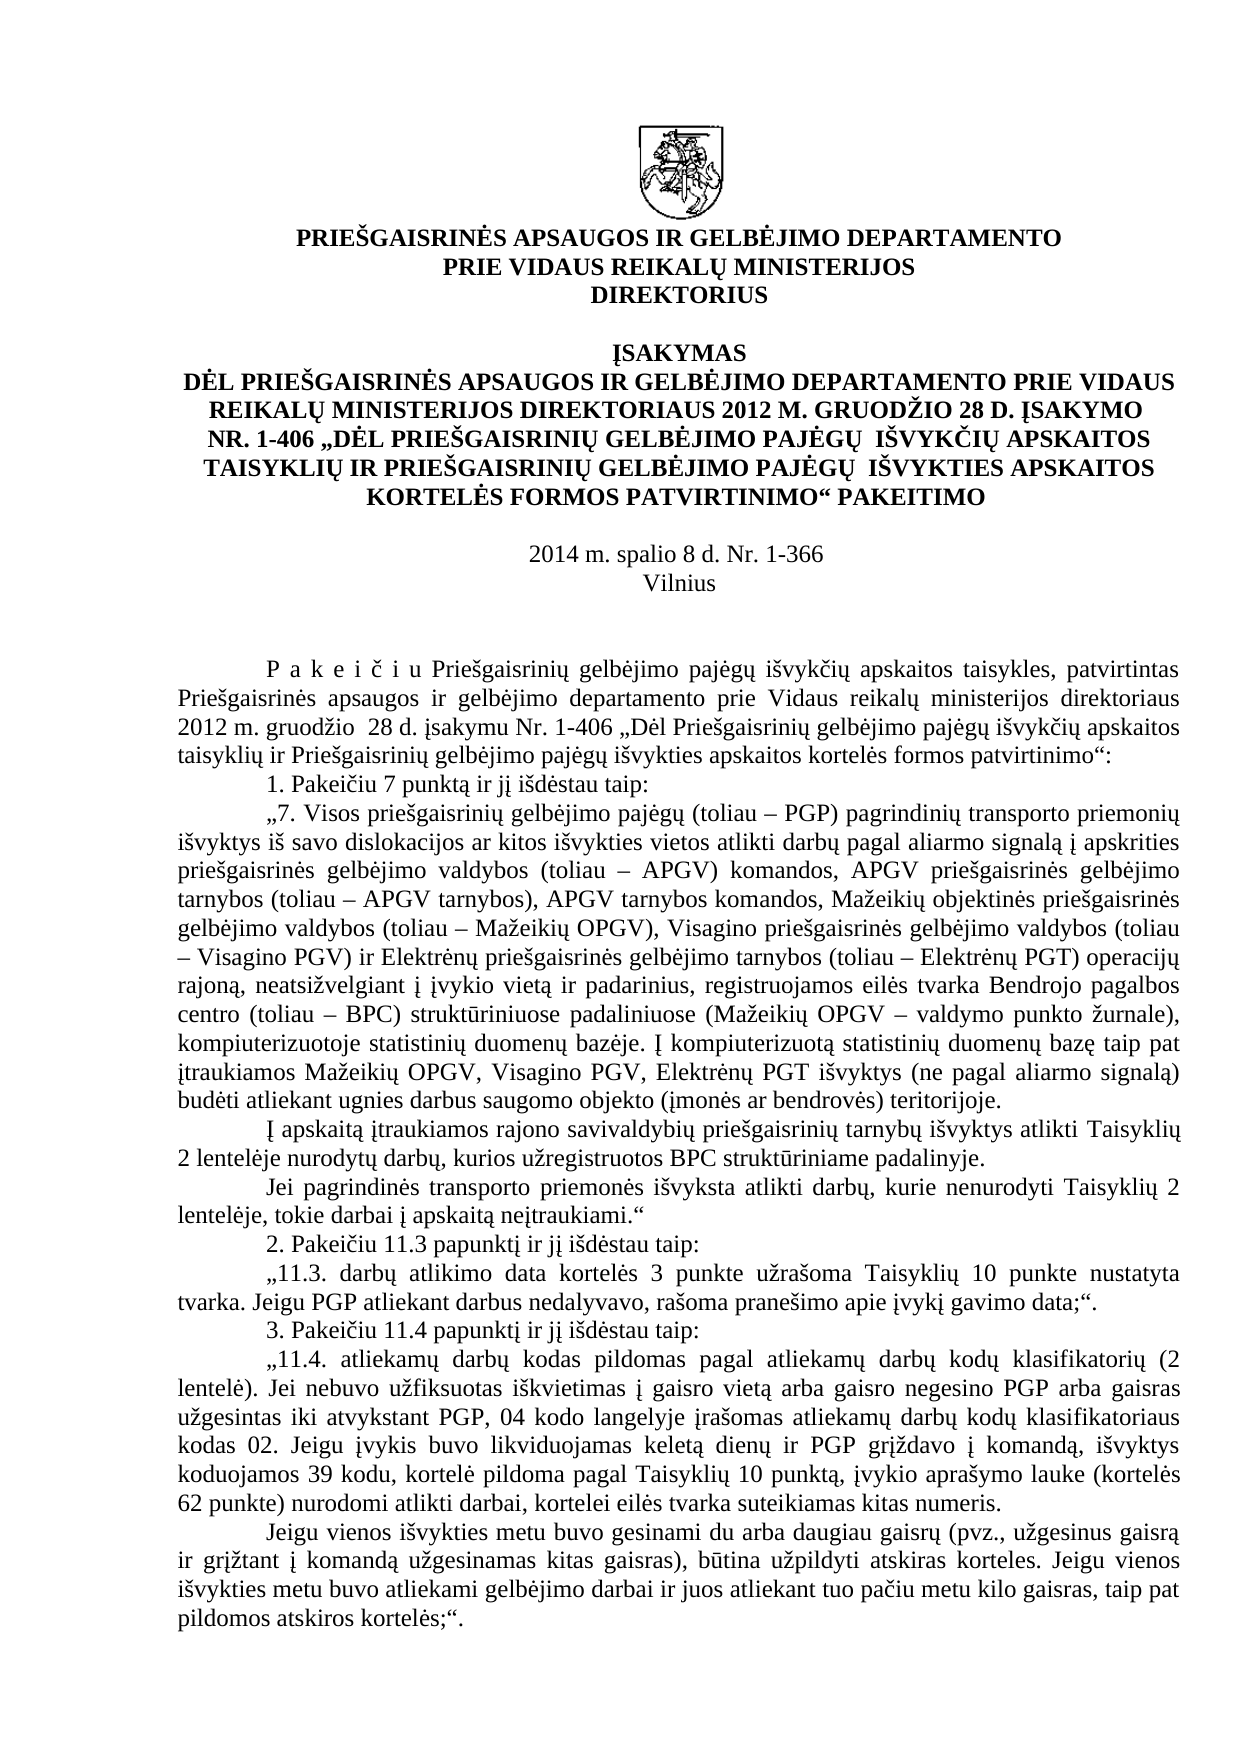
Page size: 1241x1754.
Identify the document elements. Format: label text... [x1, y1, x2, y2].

text 2014 m. spalio 8 d. Nr. 1-366 [177, 539, 1181, 568]
text Jei pagrindinės transporto priemonės išvyksta atlikti darbų, kurie nenurodyti Taisyklių 2 lentelėje, tokie darbai į apskaitą neįtraukiami.“ [177, 1172, 1181, 1229]
text PRIE VIDAUS REIKALŲ MINISTERIJOS [177, 252, 1181, 280]
text „11.4. atliekamų darbų kodas pildomas pagal atliekamų darbų kodų klasifikatorių (2 lentelė). Jei nebuvo užfiksuotas iškvietimas į gaisro vietą arba gaisro negesino PGP arba gaisras užgesintas iki atvykstant PGP, 04 kodo langelyje įrašomas atliekamų darbų kodų klasifikatoriaus kodas 02. Jeigu įvykis buvo likviduojamas keletą dienų ir PGP grįždavo į komandą, išvyktys koduojamos 39 kodu, kortelė pildoma pagal Taisyklių 10 punktą, įvykio aprašymo lauke (kortelės 62 punkte) nurodomi atlikti darbai, kortelei eilės tvarka suteikiamas kitas numeris. [177, 1344, 1181, 1517]
text 2. Pakeičiu 11.3 papunktį ir jį išdėstau taip: [266, 1229, 1181, 1258]
text 1. Pakeičiu 7 punktą ir jį išdėstau taip: [266, 769, 1181, 798]
text DIREKTORIUS [177, 280, 1181, 309]
text 3. Pakeičiu 11.4 papunktį ir jį išdėstau taip: [177, 1315, 1181, 1344]
text ĮSAKYMAS [177, 338, 1181, 367]
text „7. Visos priešgaisrinių gelbėjimo pajėgų (toliau – PGP) pagrindinių transporto priemonių išvyktys iš savo dislokacijos ar kitos išvykties vietos atlikti darbų pagal aliarmo signalą į apskrities priešgaisrinės gelbėjimo valdybos (toliau – APGV) komandos, APGV priešgaisrinės gelbėjimo tarnybos (toliau – APGV tarnybos), APGV tarnybos komandos, Mažeikių objektinės priešgaisrinės gelbėjimo valdybos (toliau – Mažeikių OPGV), Visagino priešgaisrinės gelbėjimo valdybos (toliau – Visagino PGV) ir Elektrėnų priešgaisrinės gelbėjimo tarnybos (toliau – Elektrėnų PGT) operacijų rajoną, neatsižvelgiant į įvykio vietą ir padarinius, registruojamos eilės tvarka Bendrojo pagalbos centro (toliau – BPC) struktūriniuose padaliniuose (Mažeikių OPGV – valdymo punkto žurnale), kompiuterizuotoje statistinių duomenų bazėje. Į kompiuterizuotą statistinių duomenų bazę taip pat įtraukiamos Mažeikių OPGV, Visagino PGV, Elektrėnų PGT išvyktys (ne pagal aliarmo signalą) budėti atliekant ugnies darbus saugomo objekto (įmonės ar bendrovės) teritorijoje. [177, 798, 1181, 1114]
text Vilnius [177, 568, 1181, 597]
text Jeigu vienos išvykties metu buvo gesinami du arba daugiau gaisrų (pvz., užgesinus gaisrą ir grįžtant į komandą užgesinamas kitas gaisras), būtina užpildyti atskiras korteles. Jeigu vienos išvykties metu buvo atliekami gelbėjimo darbai ir juos atliekant tuo pačiu metu kilo gaisras, taip pat pildomos atskiros kortelės;“. [177, 1517, 1181, 1632]
text „11.3. darbų atlikimo data kortelės 3 punkte užrašoma Taisyklių 10 punkte nustatyta tvarka. Jeigu PGP atliekant darbus nedalyvavo, rašoma pranešimo apie įvykį gavimo data;“. [177, 1258, 1181, 1315]
text P a k e i č i u Priešgaisrinių gelbėjimo pajėgų išvykčių apskaitos taisykles, patvirtintas Priešgaisrinės apsaugos ir gelbėjimo departamento prie Vidaus reikalų ministerijos direktoriaus 2012 m. gruodžio 28 d. įsakymu Nr. 1-406 „Dėl Priešgaisrinių gelbėjimo pajėgų išvykčių apskaitos taisyklių ir Priešgaisrinių gelbėjimo pajėgų išvykties apskaitos kortelės formos patvirtinimo“: [177, 654, 1181, 769]
text Į apskaitą įtraukiamos rajono savivaldybių priešgaisrinių tarnybų išvyktys atlikti Taisyklių 2 lentelėje nurodytų darbų, kurios užregistruotos BPC struktūriniame padalinyje. [177, 1114, 1181, 1172]
text priešgaisrinės apsaugos ir gelbėjimo departamento [177, 223, 1181, 252]
text DĖL PRIEŠGAISRINĖS APSAUGOS IR GELBĖJIMO DEPARTAMENTO PRIE VIDAUS REIKALŲ MINISTERIJOS DIREKTORIAUS 2012 M. GRUODŽIO 28 D. ĮSAKYMO NR. 1-406 „DĖL PRIEŠGAISRINIŲ GELBĖJIMO PAJĖGŲ IŠVYKČIŲ APSKAITOS TAISYKLIŲ IR PRIEŠGAISRINIŲ GELBĖJIMO PAJĖGŲ IŠVYKTIES APSKAITOS KORTELĖS FORMOS PATVIRTINIMO“ PAKEITIMO [177, 367, 1181, 510]
